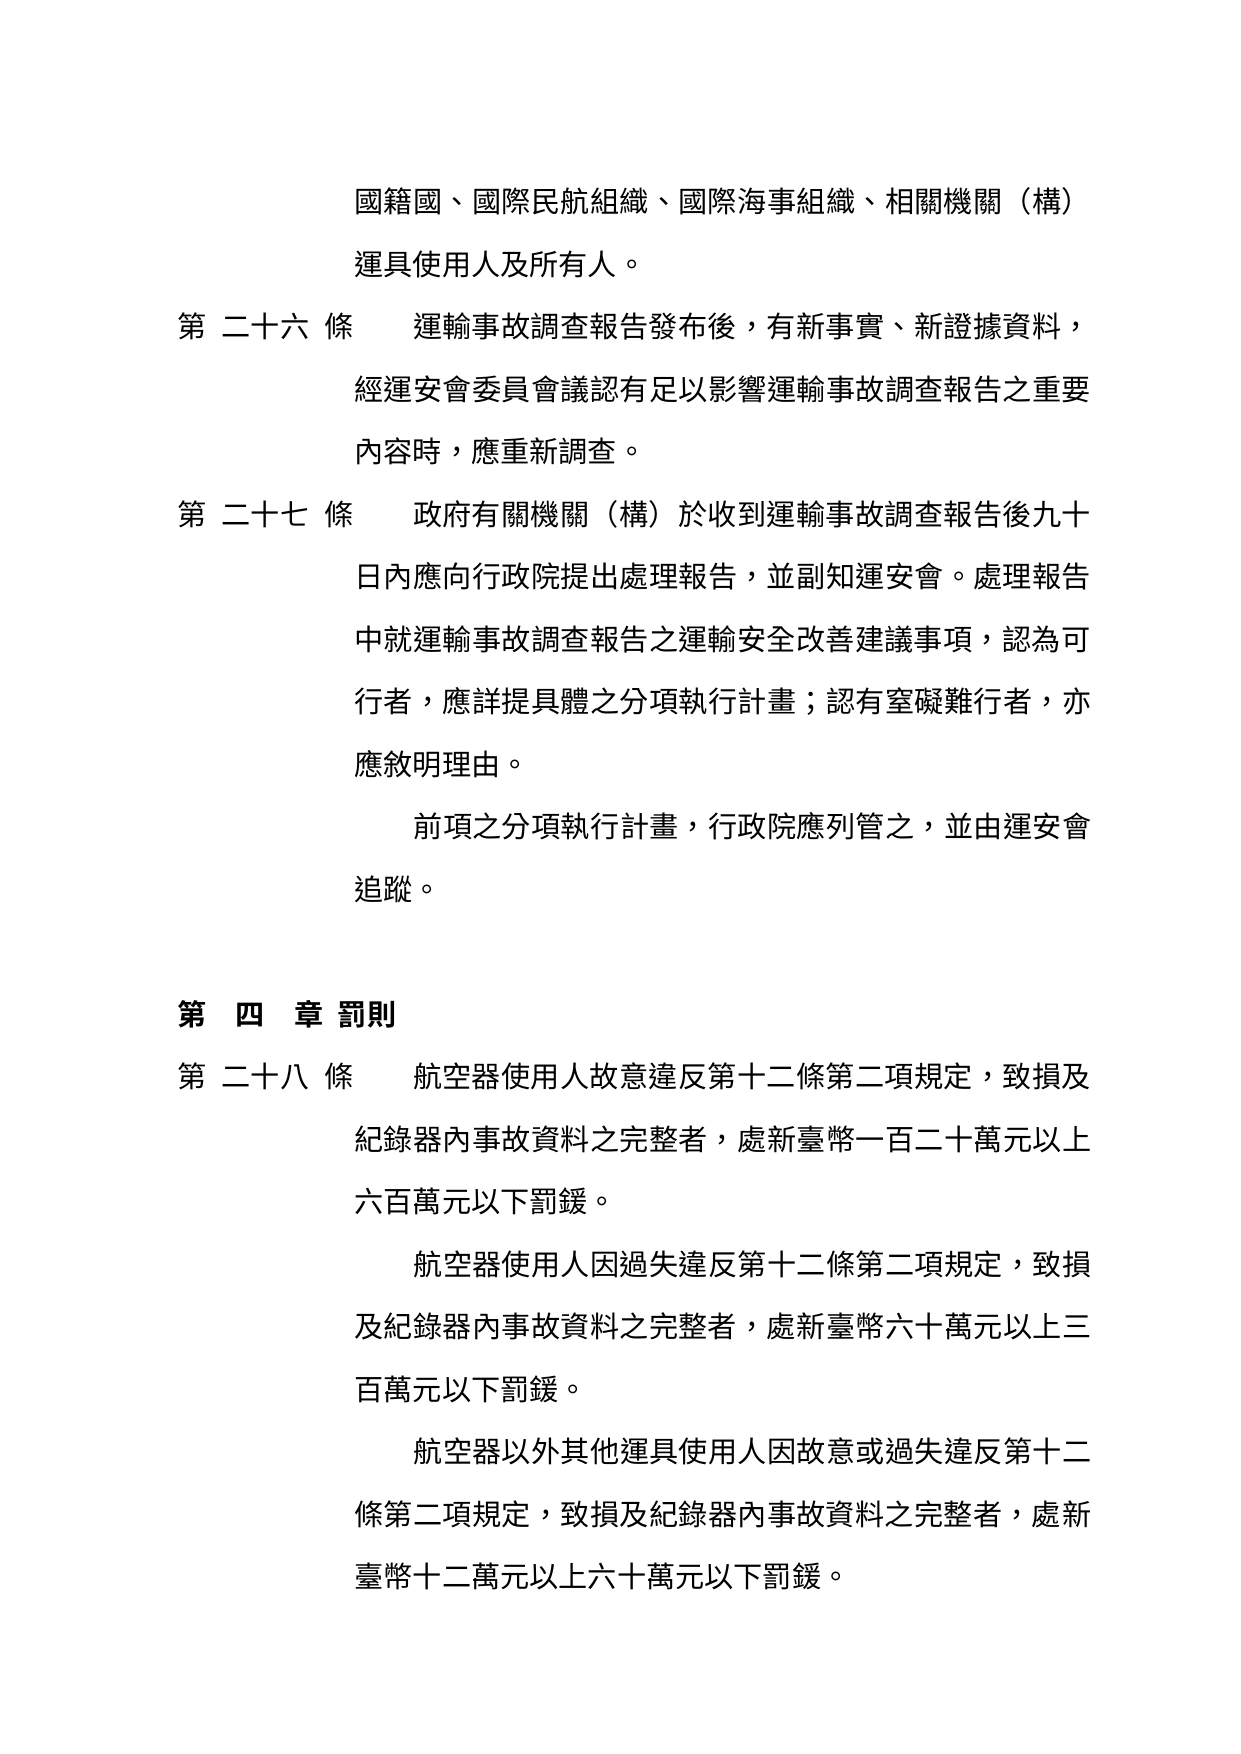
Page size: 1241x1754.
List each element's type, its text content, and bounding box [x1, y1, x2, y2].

text 航空器使用人因過失違反第十二條第二項規定，致損及紀錄器內事故資料之完整者，處新臺幣六十萬元以上三百萬元以下罰鍰。 [354, 1221, 1092, 1408]
text 第 二十六 條 運輸事故調查報告發布後，有新事實、新證據資料，經運安會委員會議認有足以影響運輸事故調查報告之重要內容時，應重新調查。 [177, 283, 1092, 471]
text 前項之分項執行計畫，行政院應列管之，並由運安會追蹤。 [354, 783, 1092, 908]
text 航空器以外其他運具使用人因故意或過失違反第十二條第二項規定，致損及紀錄器內事故資料之完整者，處新臺幣十二萬元以上六十萬元以下罰鍰。 [354, 1408, 1092, 1596]
text 第 二十八 條 航空器使用人故意違反第十二條第二項規定，致損及紀錄器內事故資料之完整者，處新臺幣一百二十萬元以上六百萬元以下罰鍰。 [177, 1033, 1092, 1221]
text 第 二十五 條 飛航及水路事故調查報告應由運安會函送運具登記國、運具使用人國籍國、運具設計國、運具製造國、罹難乘客國籍國、國際民航組織、國際海事組織、相關機關（構）、運具使用人及所有人。 [177, 158, 1092, 283]
text 第 二十七 條 政府有關機關（構）於收到運輸事故調查報告後九十日內應向行政院提出處理報告，並副知運安會。處理報告中就運輸事故調查報告之運輸安全改善建議事項，認為可行者，應詳提具體之分項執行計畫；認有窒礙難行者，亦應敘明理由。 [177, 471, 1092, 783]
text 第 四 章 罰則 [177, 971, 1092, 1033]
